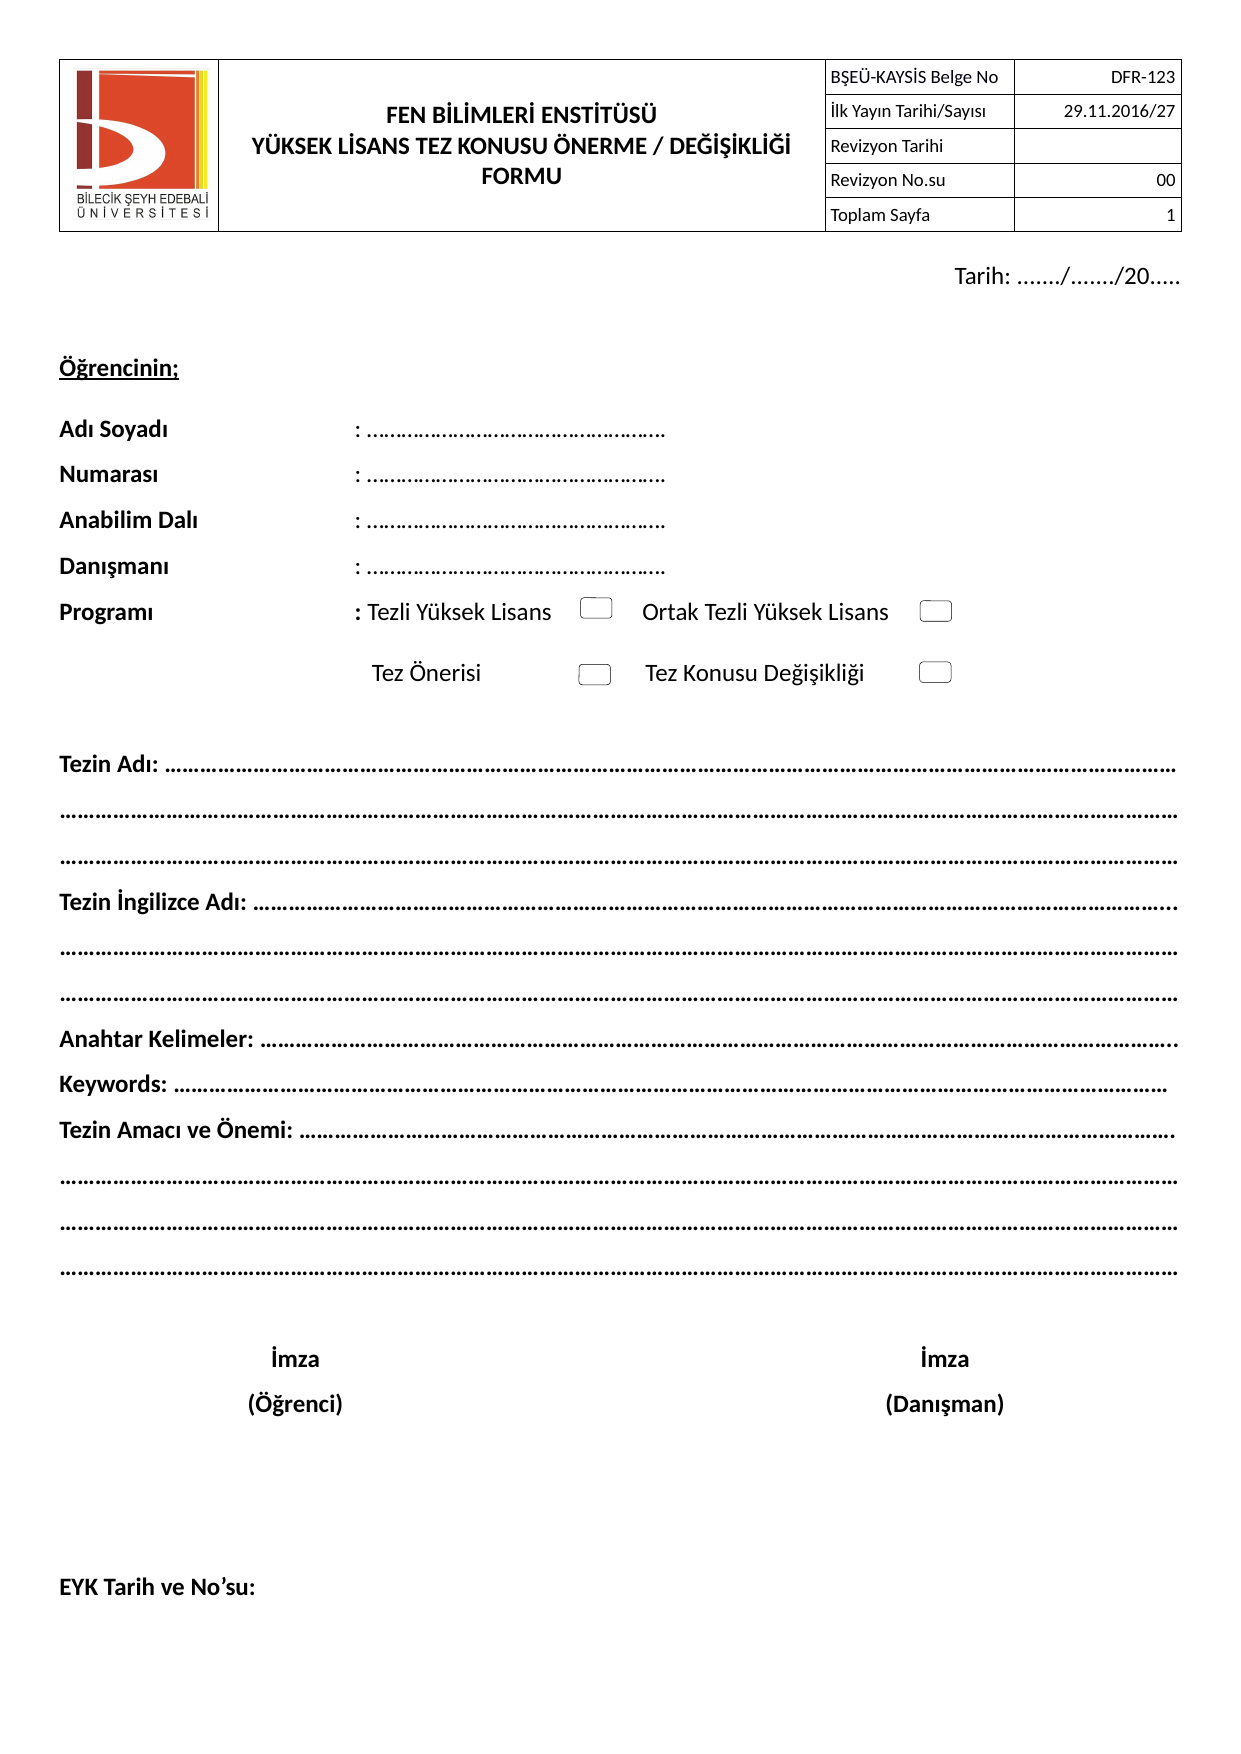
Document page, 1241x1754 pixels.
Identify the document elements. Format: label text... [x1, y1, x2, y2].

table_cell Toplam Sayfa [826, 198, 1014, 231]
table_cell [1015, 129, 1181, 162]
table_cell İlk Yayın Tarihi/Sayısı [826, 95, 1014, 128]
table_cell Revizyon Tarihi [826, 129, 1014, 162]
text Numarası : ……………………………………………. [59, 459, 1181, 489]
text Programı : Tezli Yüksek Lisans Ortak Tezli Yüksek Lisans [59, 596, 1181, 626]
text Tez Önerisi Tez Konusu Değişikliği [59, 657, 1181, 687]
table_header DFR-123 [1015, 60, 1181, 93]
table_header BŞEÜ-KAYSİS Belge No [826, 60, 1014, 93]
text (Öğrenci) (Danışman) [59, 1389, 1181, 1419]
table_header [60, 60, 218, 231]
text Tezin Adı: ……………………………………………………………………………………………………………………………………………………… [59, 748, 1181, 779]
text EYK Tarih ve No’su: [59, 1572, 1181, 1602]
text ……………………………………………………………………………………………………………………………………………………………………………………………………………………………………………………………………………………………………………………………………………………………………………………………………………………………………………………………………………………………………………………… [59, 1160, 1181, 1282]
text ……………………………………………………………………………………………………………………………………………………………………………………………………………………………………………………………………………………………………………………………………………… [59, 794, 1181, 870]
text Keywords: …………………………………………………………………………………………………………………………………………………… [59, 1068, 1181, 1099]
picture [73, 68, 211, 220]
text İmza İmza [59, 1343, 1181, 1373]
text Anahtar Kelimeler: ……………………………………………………………………………………………………………………………………….. [59, 1023, 1181, 1053]
table_header FEN BİLİMLERİ ENSTİTÜSÜ YÜKSEK LİSANS TEZ KONUSU ÖNERME / DEĞİŞİKLİĞİ FORMU [219, 60, 825, 231]
text Tarih: ......./......./20..... [59, 260, 1181, 291]
table_cell 1 [1015, 198, 1181, 231]
text ……………………………………………………………………………………………………………………………………………………………………………………………………………………………………………………………………………………………………………………………………………… [59, 931, 1181, 1008]
table_cell 29.11.2016/27 [1015, 95, 1181, 128]
table_cell Revizyon No.su [826, 164, 1014, 197]
text Danışmanı : ……………………………………………. [59, 550, 1181, 581]
text Adı Soyadı : ……………………………………………. [59, 413, 1181, 443]
text Tezin Amacı ve Önemi: …………………………………………………………………………………………………………………………………. [59, 1114, 1181, 1145]
table_cell 00 [1015, 164, 1181, 197]
text Anabilim Dalı : ……………………………………………. [59, 504, 1181, 535]
text Tezin İngilizce Adı: ………………………………………………………………………………………………………………………………………... [59, 886, 1181, 916]
text Öğrencinin; [59, 352, 1181, 382]
